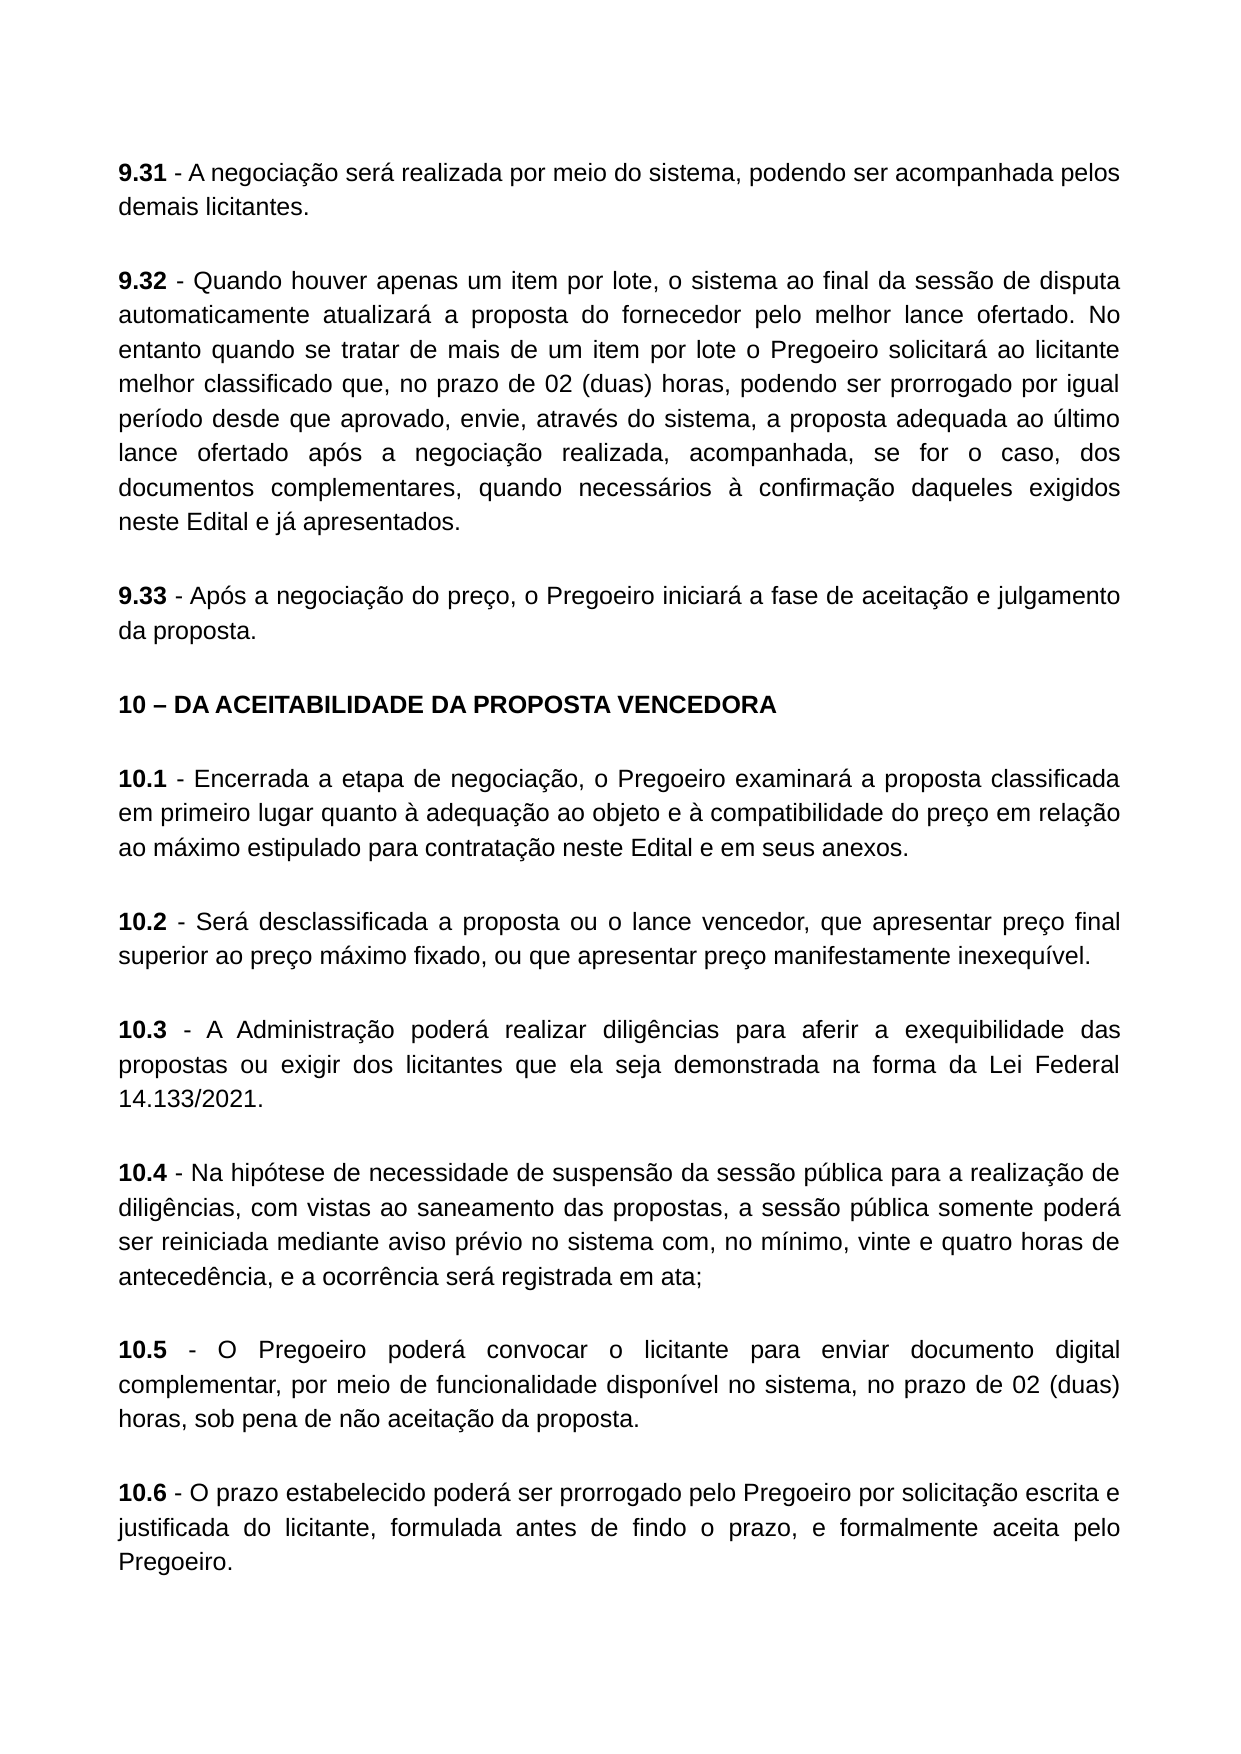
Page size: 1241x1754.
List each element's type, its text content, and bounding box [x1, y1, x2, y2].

text 10.1 - Encerrada a etapa de negociação, o Pregoeiro examinará a proposta classificada em primeiro lugar quanto à adequação ao objeto e à compatibilidade do preço em relação ao máximo estipulado para contratação neste Edital e em seus anexos. [118, 764, 1122, 861]
text 10.5 - O Pregoeiro poderá convocar o licitante para enviar documento digital complementar, por meio de funcionalidade disponível no sistema, no prazo de 02 (duas) horas, sob pena de não aceitação da proposta. [118, 1335, 1122, 1433]
text 10.4 - Na hipótese de necessidade de suspensão da sessão pública para a realização de diligências, com vistas ao saneamento das propostas, a sessão pública somente poderá ser reiniciada mediante aviso prévio no sistema com, no mínimo, vinte e quatro horas de antecedência, e a ocorrência será registrada em ata; [118, 1158, 1122, 1290]
text 10.3 - A Administração poderá realizar diligências para aferir a exequibilidade das propostas ou exigir dos licitantes que ela seja demonstrada na forma da Lei Federal 14.133/2021. [118, 1015, 1122, 1113]
text 10.2 - Será desclassificada a proposta ou o lance vencedor, que apresentar preço final superior ao preço máximo fixado, ou que apresentar preço manifestamente inexequível. [118, 907, 1122, 970]
text 9.33 - Após a negociação do preço, o Pregoeiro iniciará a fase de aceitação e julgamento da proposta. [118, 581, 1122, 644]
text 9.31 - A negociação será realizada por meio do sistema, podendo ser acompanhada pelos demais licitantes. [118, 158, 1122, 221]
text 10.6 - O prazo estabelecido poderá ser prorrogado pelo Pregoeiro por solicitação escrita e justificada do licitante, formulada antes de findo o prazo, e formalmente aceita pelo Pregoeiro. [118, 1478, 1122, 1576]
text 10 – DA ACEITABILIDADE DA PROPOSTA VENCEDORA [118, 690, 1122, 718]
text 9.32 - Quando houver apenas um item por lote, o sistema ao final da sessão de disputa automaticamente atualizará a proposta do fornecedor pelo melhor lance ofertado. No entanto quando se tratar de mais de um item por lote o Pregoeiro solicitará ao licitante melhor classificado que, no prazo de 02 (duas) horas, podendo ser prorrogado por igual período desde que aprovado, envie, através do sistema, a proposta adequada ao último lance ofertado após a negociação realizada, acompanhada, se for o caso, dos documentos complementares, quando necessários à confirmação daqueles exigidos neste Edital e já apresentados. [118, 266, 1122, 536]
